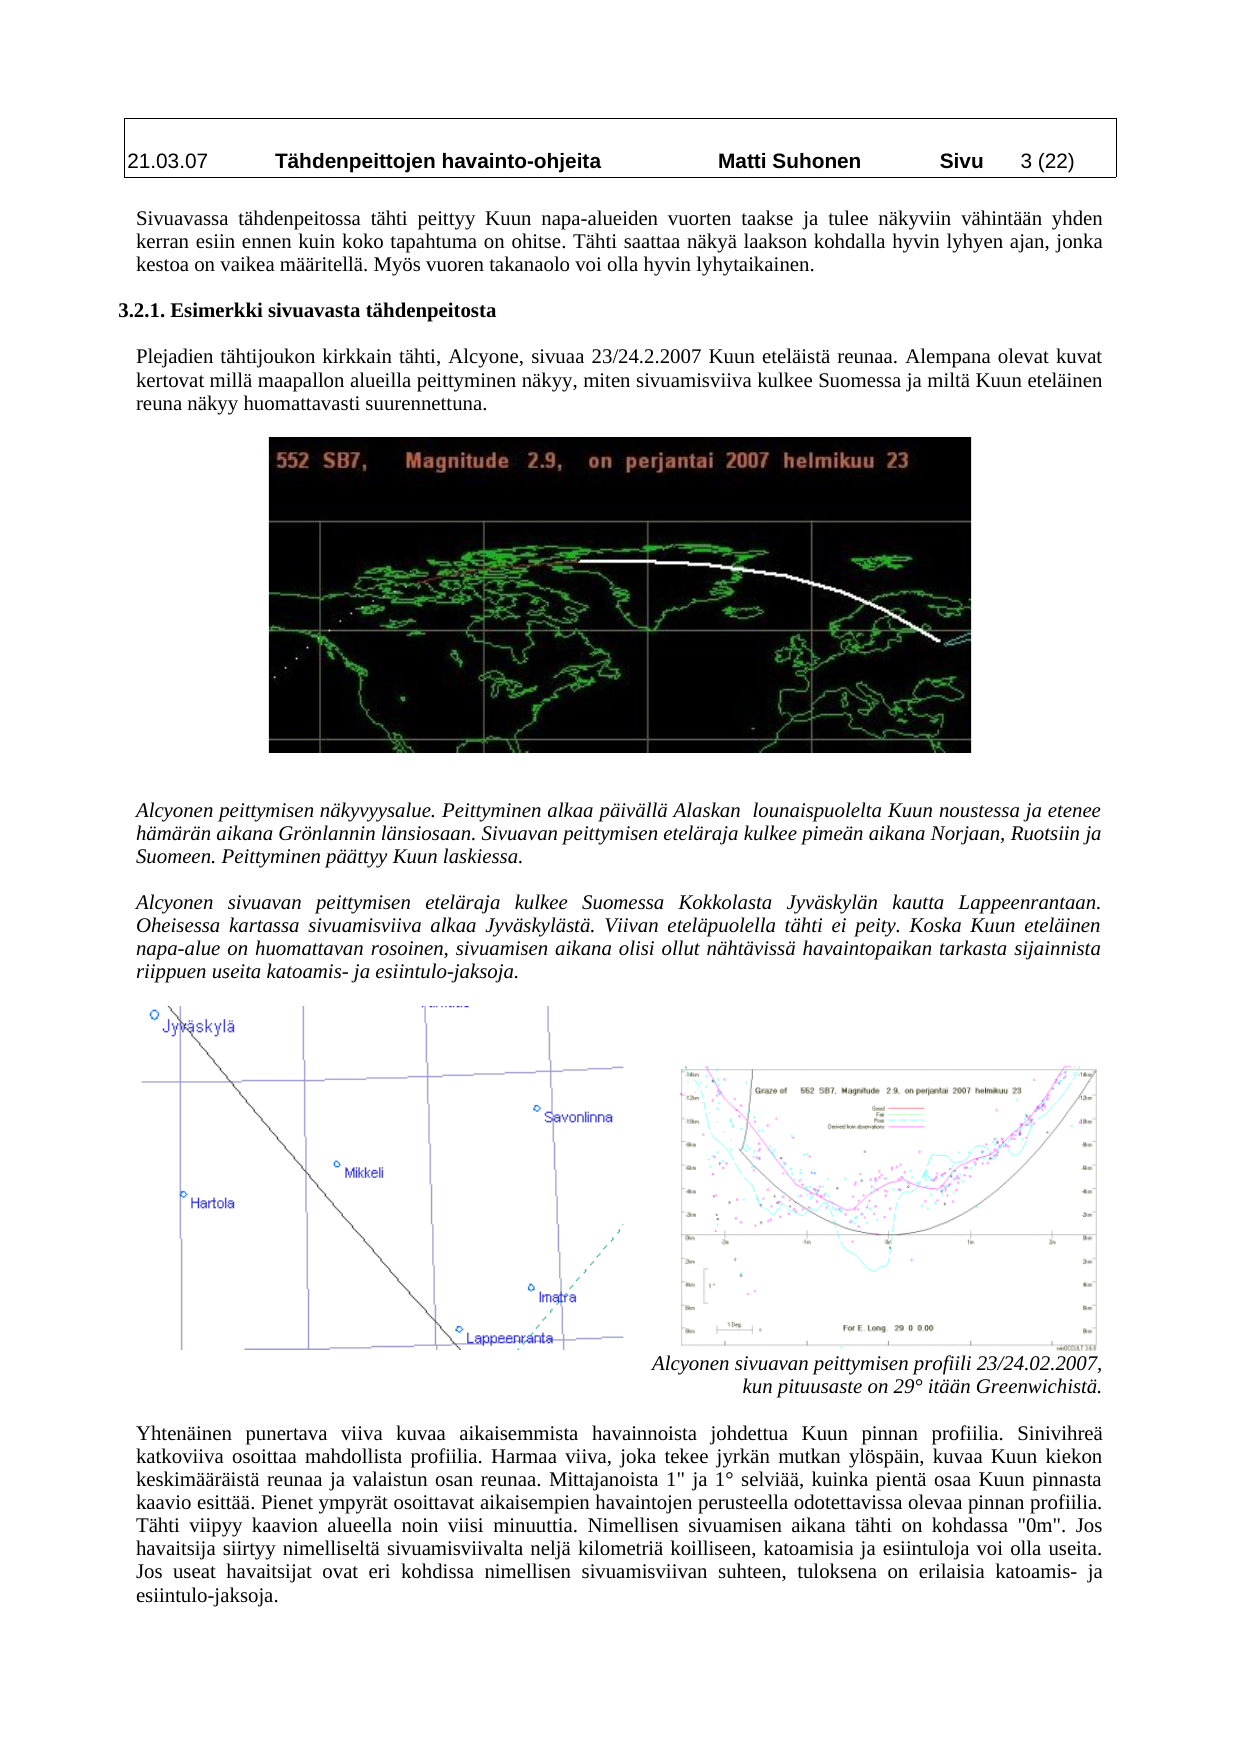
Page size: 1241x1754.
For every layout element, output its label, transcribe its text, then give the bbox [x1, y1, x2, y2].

text Alcyonen peittymisen näkyvyysalue. Peittyminen alkaa päivällä Alaskan lounaispuolelta Kuun noustessa ja etenee hämärän aikana Grönlannin länsiosaan. Sivuavan peittymisen eteläraja kulkee pimeän aikana Norjaan, Ruotsiin ja Suomeen. Peittyminen päättyy Kuun laskiessa. [136, 798, 1104, 868]
text Sivuavassa tähdenpeitossa tähti peittyy Kuun napa-alueiden vuorten taakse ja tulee näkyviin vähintään yhden kerran esiin ennen kuin koko tapahtuma on ohitse. Tähti saattaa näkyä laakson kohdalla hyvin lyhyen ajan, jonka kestoa on vaikea määritellä. Myös vuoren takanaolo voi olla hyvin lyhytaikainen. [136, 207, 1104, 276]
text Alcyonen sivuavan peittymisen profiili 23/24.02.2007, [136, 1007, 1104, 1375]
text Alcyonen sivuavan peittymisen eteläraja kulkee Suomessa Kokkolasta Jyväskylän kautta Lappeenrantaan. Oheisessa kartassa sivuamisviiva alkaa Jyväskylästä. Viivan eteläpuolella tähti ei peity. Koska Kuun eteläinen napa-alue on huomattavan rosoinen, sivuamisen aikana olisi ollut nähtävissä havaintopaikan tarkasta sijainnista riippuen useita katoamis- ja esiintulo-jaksoja. [136, 891, 1104, 983]
text Yhtenäinen punertava viiva kuvaa aikaisemmista havainnoista johdettua Kuun pinnan profiilia. Sinivihreä katkoviiva osoittaa mahdollista profiilia. Harmaa viiva, joka tekee jyrkän mutkan ylöspäin, kuvaa Kuun kiekon keskimääräistä reunaa ja valaistun osan reunaa. Mittajanoista 1" ja 1° selviää, kuinka pientä osaa Kuun pinnasta kaavio esittää. Pienet ympyrät osoittavat aikaisempien havaintojen perusteella odotettavissa olevaa pinnan profiilia. Tähti viipyy kaavion alueella noin viisi minuuttia. Nimellisen sivuamisen aikana tähti on kohdassa "0m". Jos havaitsija siirtyy nimelliseltä sivuamisviivalta neljä kilometriä koilliseen, katoamisia ja esiintuloja voi olla useita. Jos useat havaitsijat ovat eri kohdissa nimellisen sivuamisviivan suhteen, tuloksena on erilaisia katoamis- ja esiintulo-jaksoja. [136, 1422, 1104, 1607]
text 3.2.1. Esimerkki sivuavasta tähdenpeitosta [118, 299, 1122, 322]
picture [678, 1066, 1100, 1353]
text Plejadien tähtijoukon kirkkain tähti, Alcyone, sivuaa 23/24.2.2007 Kuun eteläistä reunaa. Alempana olevat kuvat kertovat millä maapallon alueilla peittyminen näkyy, miten sivuamisviiva kulkee Suomessa ja miltä Kuun eteläinen reuna näkyy huomattavasti suurennettuna. [136, 345, 1104, 415]
picture [268, 437, 972, 753]
text kun pituusaste on 29° itään Greenwichistä. [118, 1375, 1104, 1398]
picture [141, 1006, 624, 1350]
